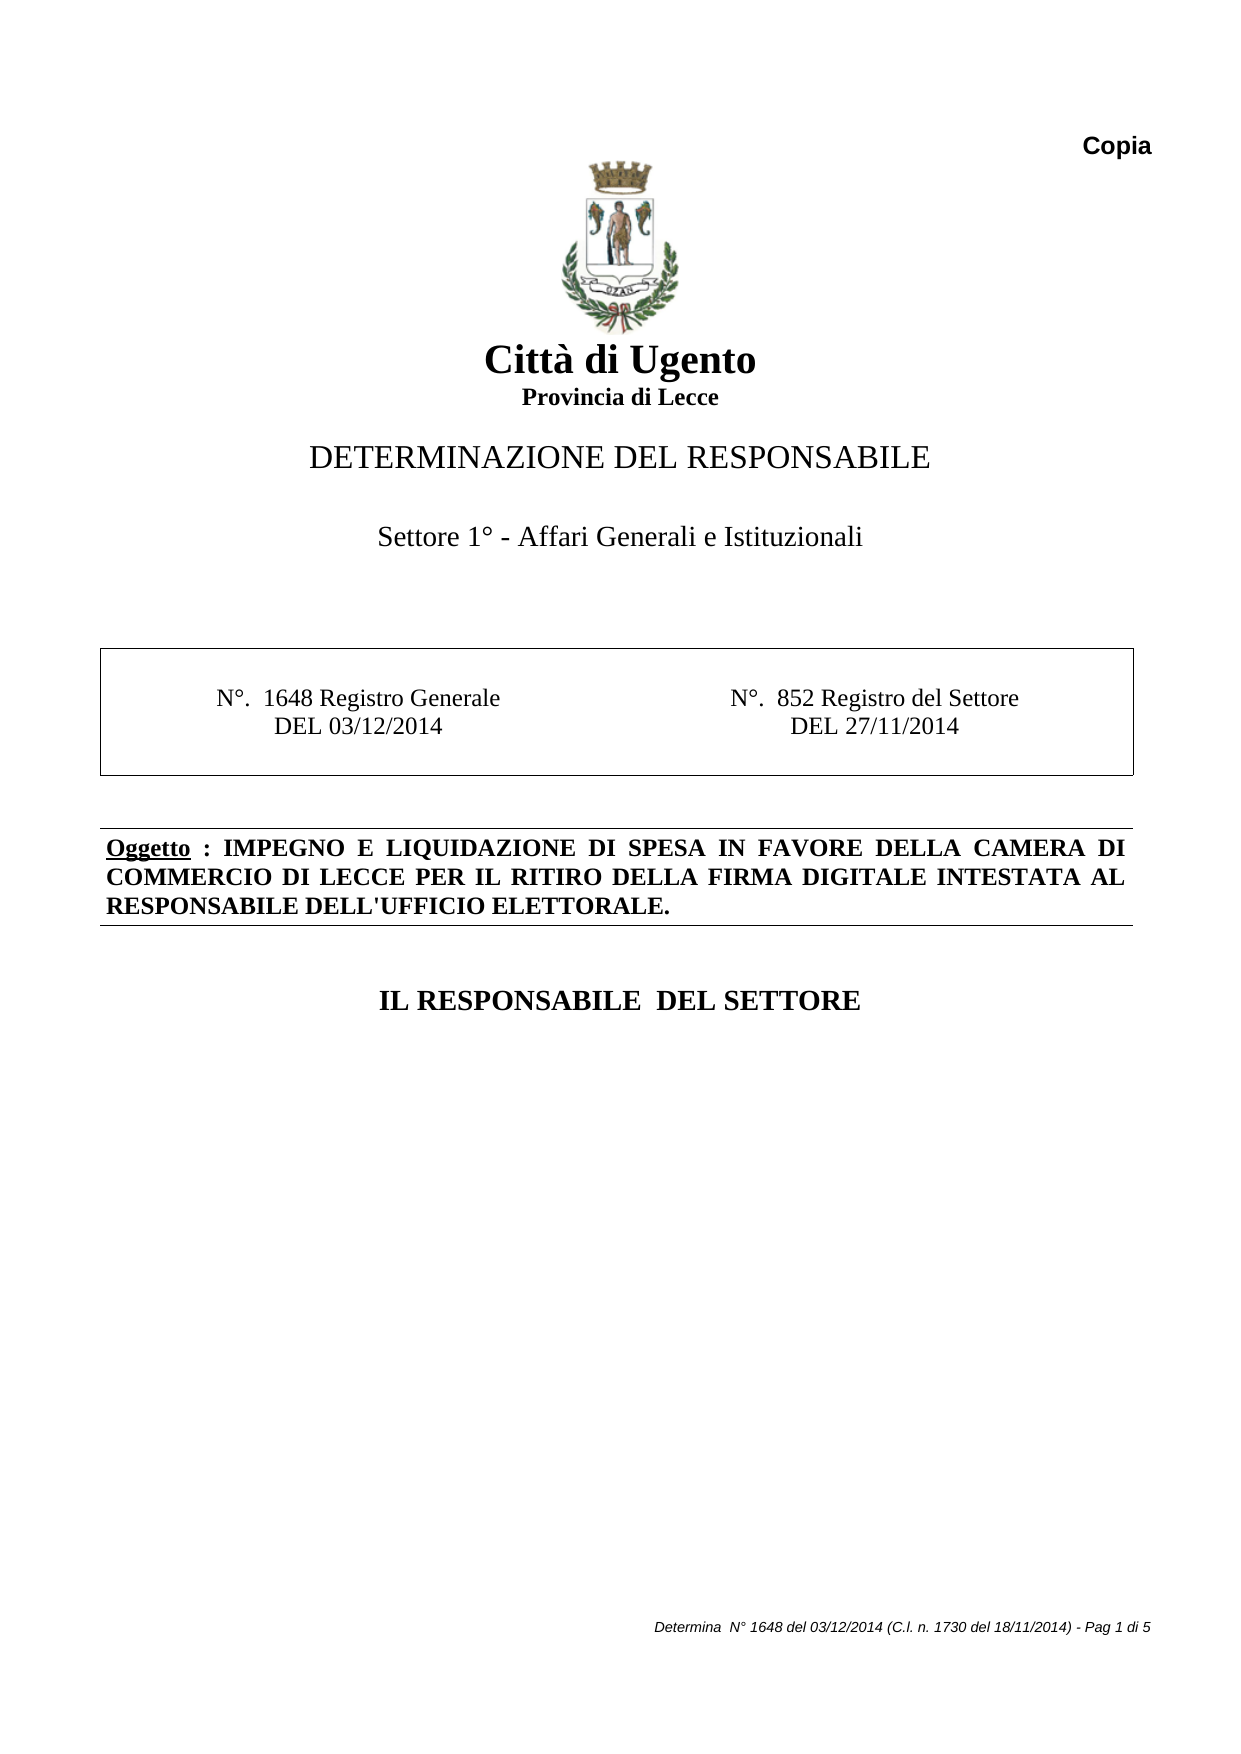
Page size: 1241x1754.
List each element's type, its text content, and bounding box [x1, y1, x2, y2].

text IL RESPONSABILE DEL SETTORE [88, 983, 1152, 1016]
text Copia [88, 131, 1152, 159]
table_header Oggetto : IMPEGNO E LIQUIDAZIONE DI SPESA IN FAVORE DELLA CAMERA DI COMMERCIO DI LECCE PER IL RITIRO DELLA FIRMA DIGITALE INTESTATA AL RESPONSABILE DELL'UFFICIO ELETTORALE. [100, 829, 1133, 925]
text Città di Ugento [88, 159, 1152, 382]
text Settore 1° - Affari Generali e Istituzionali [88, 519, 1152, 552]
text DETERMINAZIONE DEL RESPONSABILE [88, 437, 1152, 476]
picture [561, 159, 680, 335]
table_header N°. 852 Registro del Settore DEL 27/11/2014 [616, 649, 1133, 775]
list Provincia di Lecce [88, 382, 1152, 411]
table_header N°. 1648 Registro Generale DEL 03/12/2014 [101, 649, 616, 775]
